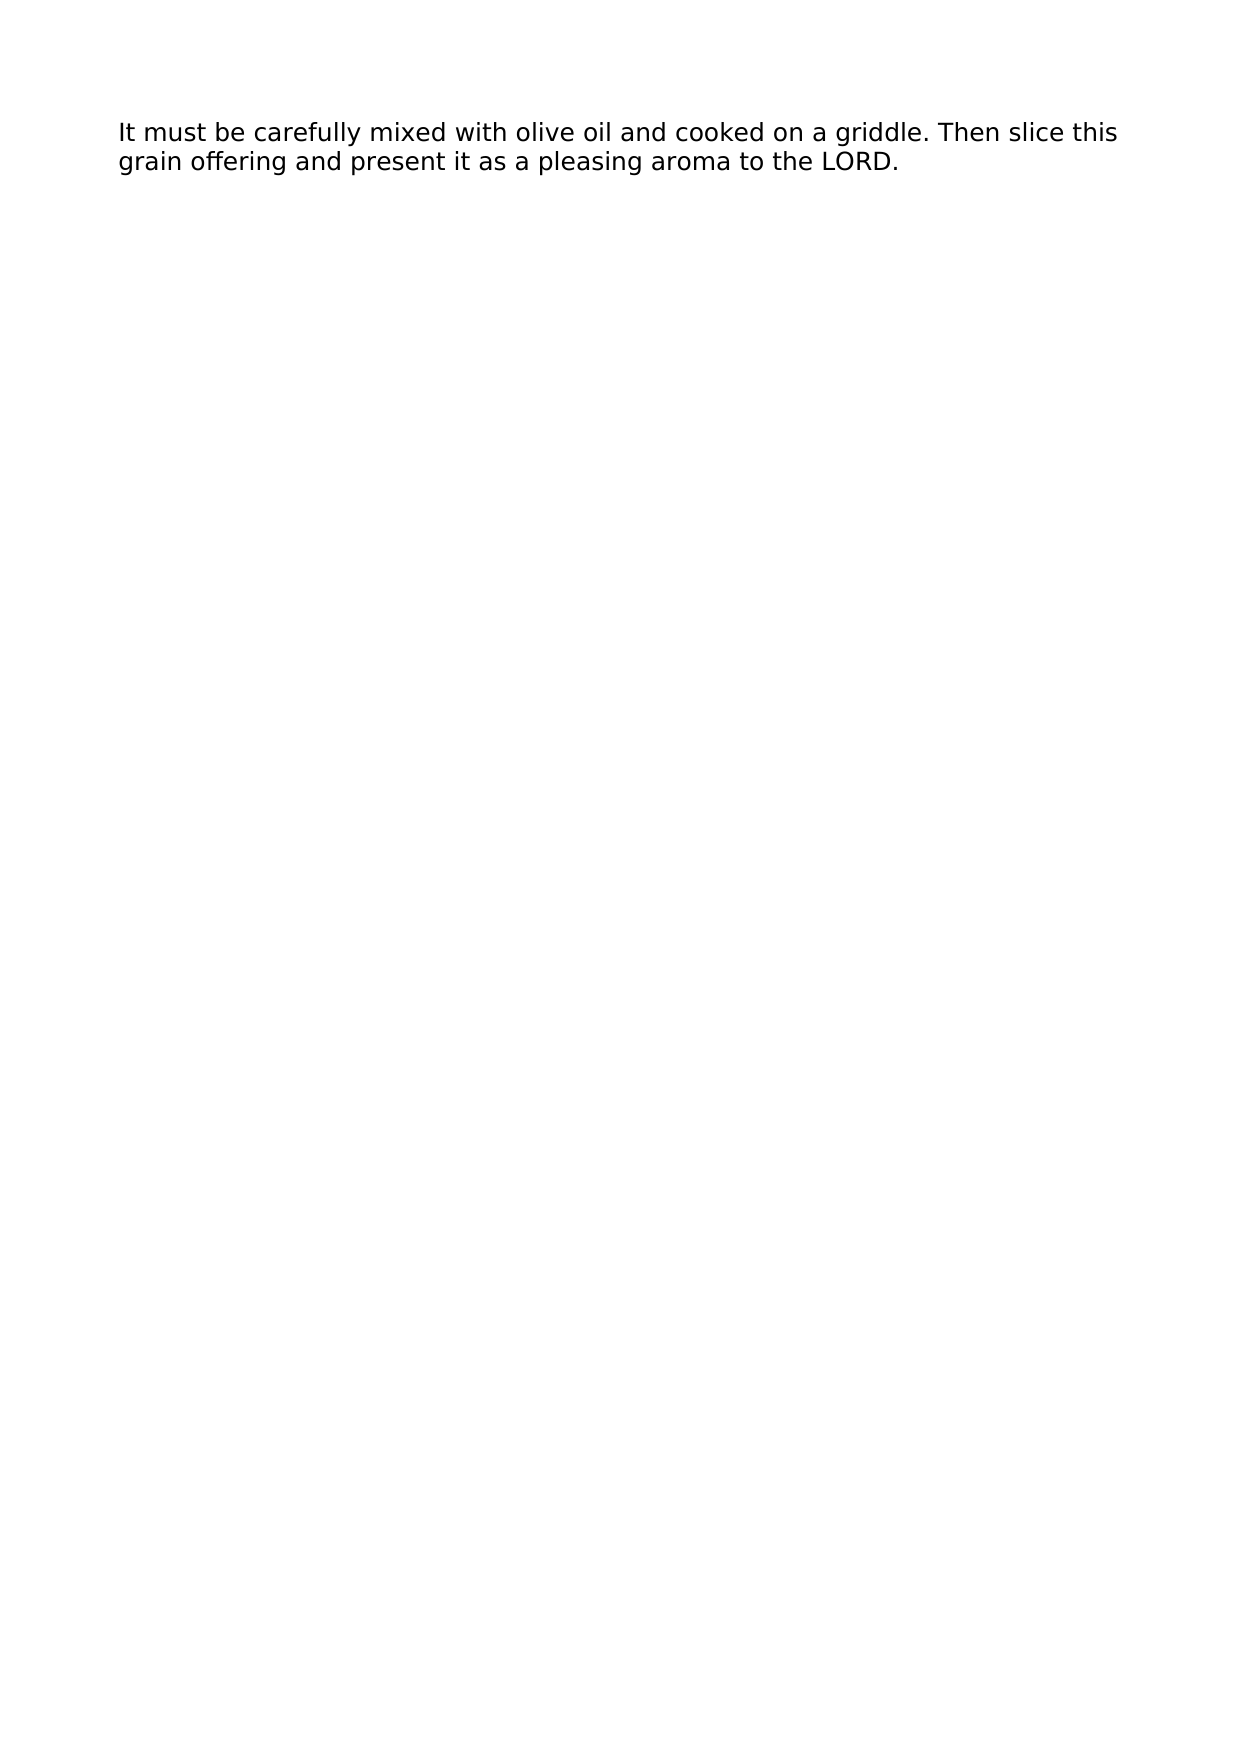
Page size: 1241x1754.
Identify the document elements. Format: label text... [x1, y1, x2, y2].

text It must be carefully mixed with olive oil and cooked on a griddle. Then slice this grain offering and present it as a pleasing aroma to the LORD. [118, 118, 1122, 176]
